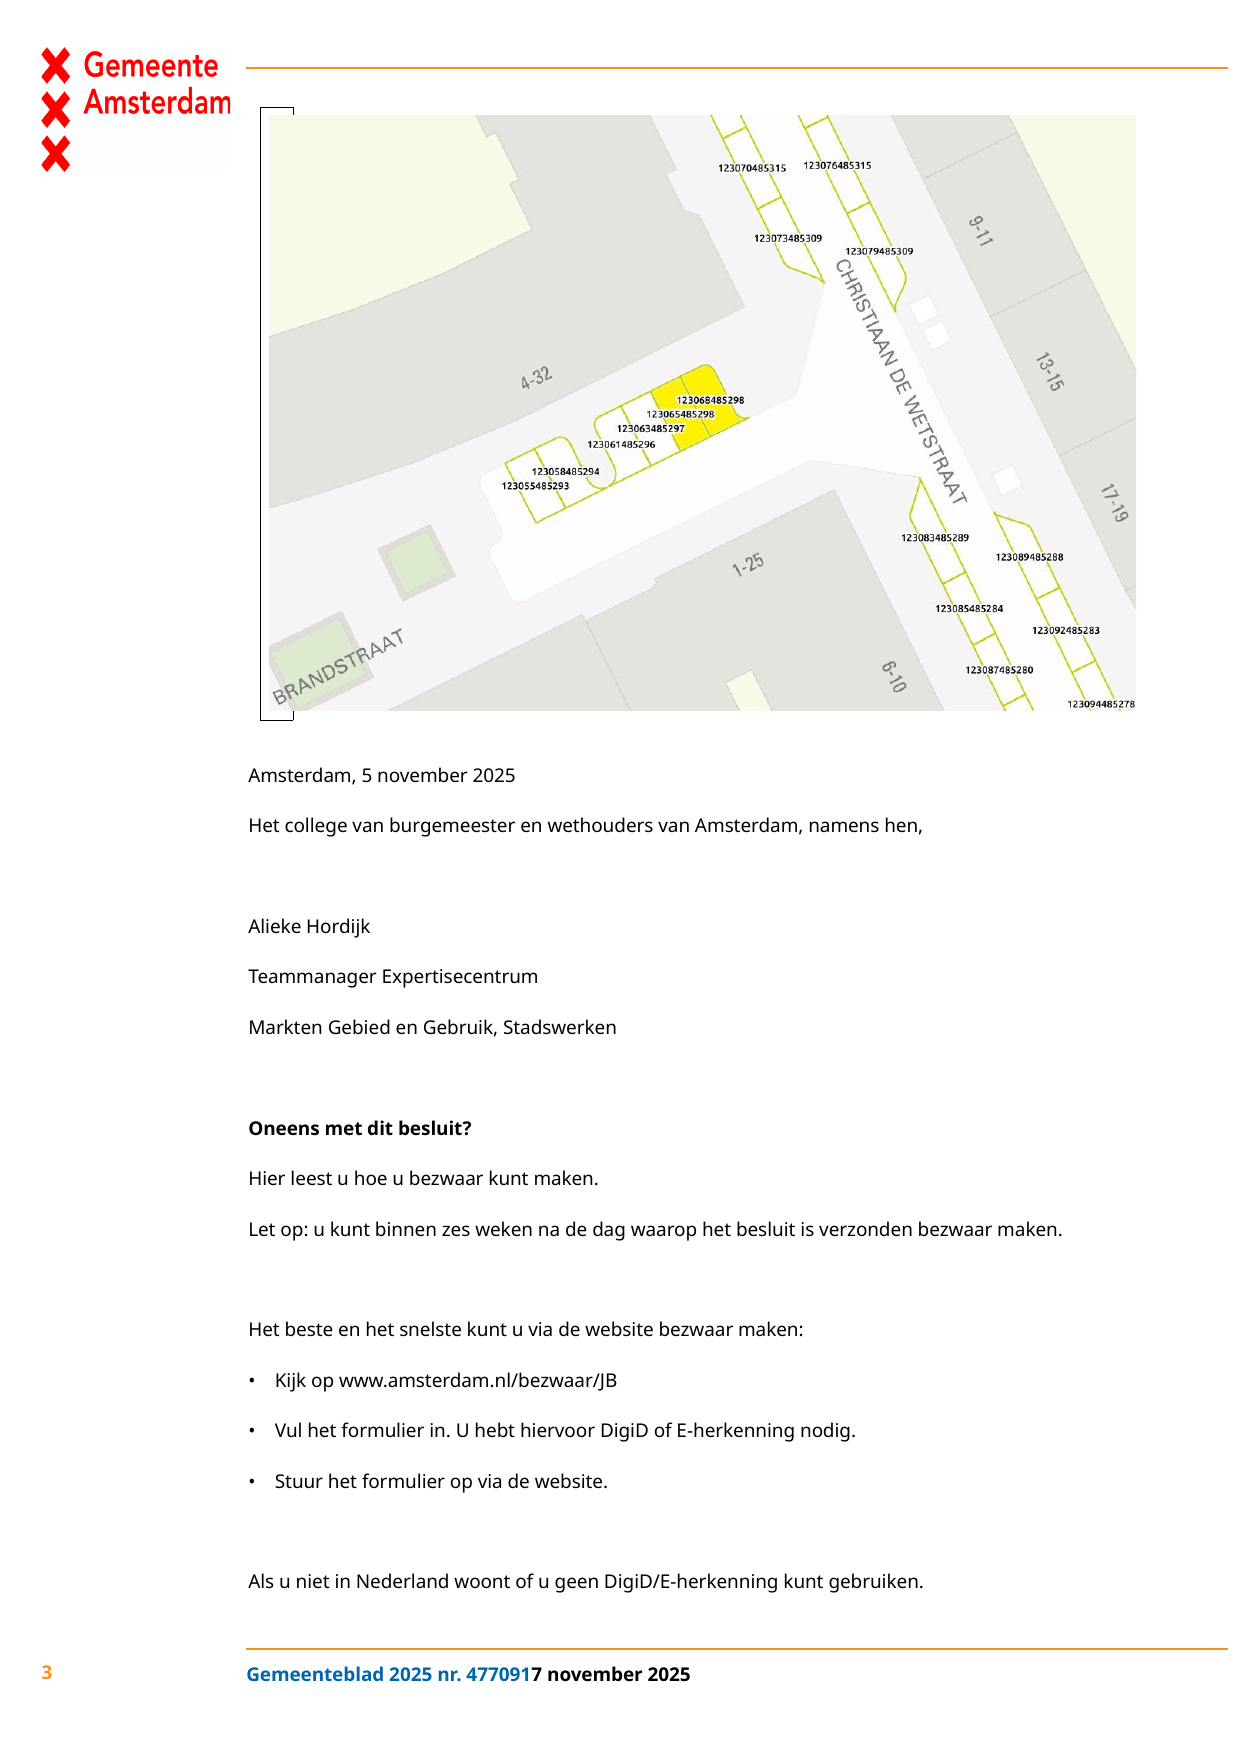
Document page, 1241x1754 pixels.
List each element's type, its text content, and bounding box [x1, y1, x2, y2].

picture [268, 115, 1137, 711]
text Markten Gebied en Gebruik, Stadswerken [248, 1014, 1152, 1040]
text • Vul het formulier in. U hebt hiervoor DigiD of E-herkenning nodig. [248, 1417, 1152, 1443]
text Het beste en het snelste kunt u via de website bezwaar maken: [248, 1317, 1152, 1342]
text Als u niet in Nederland woont of u geen DigiD/E-herkenning kunt gebruiken. [248, 1569, 1152, 1594]
text Amsterdam, 5 november 2025 [248, 762, 1152, 788]
text Oneens met dit besluit? [248, 1115, 1152, 1141]
picture [41, 47, 231, 172]
text • Stuur het formulier op via de website. [248, 1468, 1152, 1494]
text • Kijk op www.amsterdam.nl/bezwaar/JB [248, 1367, 1152, 1393]
text Het college van burgemeester en wethouders van Amsterdam, namens hen, [248, 812, 1152, 838]
text Teammanager Expertisecentrum [248, 964, 1152, 989]
text Alieke Hordijk [248, 913, 1152, 939]
text Hier leest u hoe u bezwaar kunt maken. [248, 1165, 1152, 1191]
text Let op: u kunt binnen zes weken na de dag waarop het besluit is verzonden bezwaar maken. [248, 1216, 1152, 1242]
